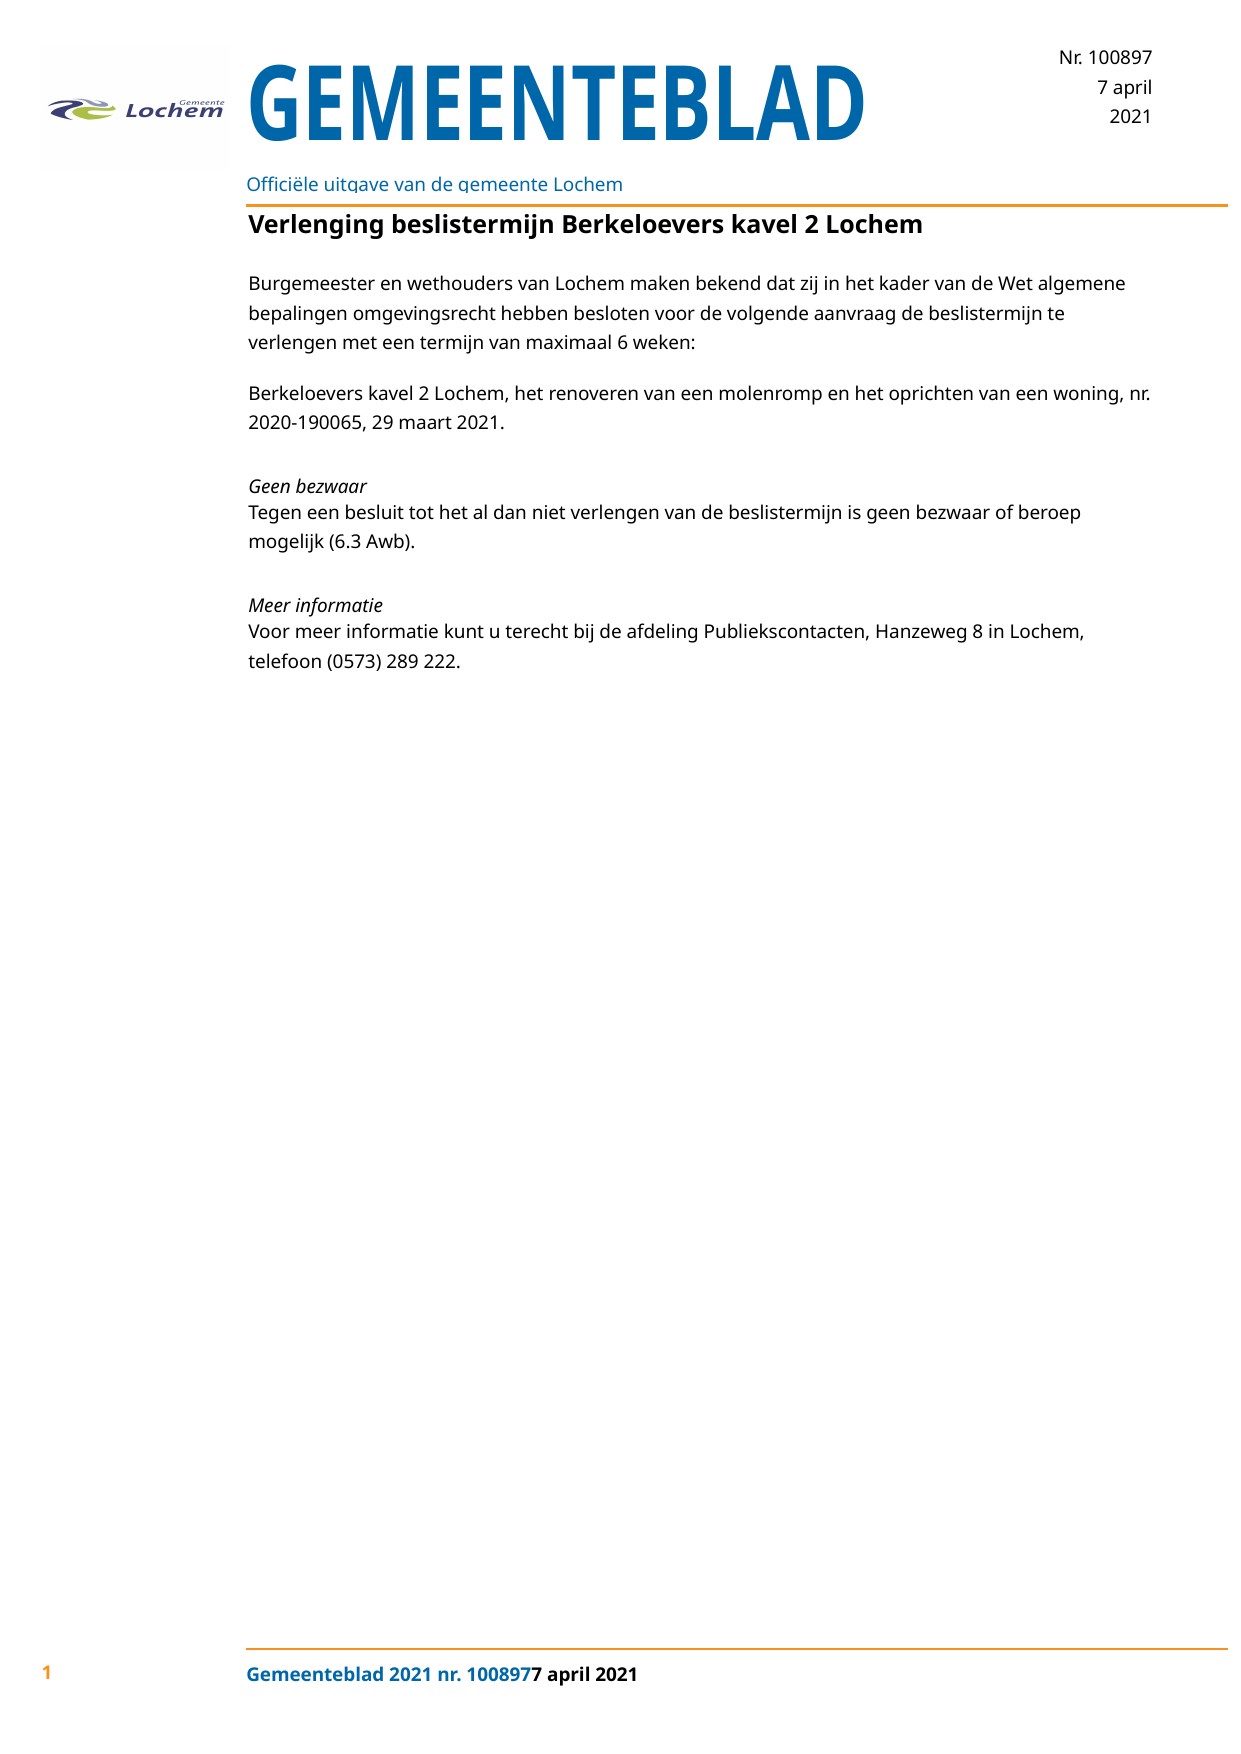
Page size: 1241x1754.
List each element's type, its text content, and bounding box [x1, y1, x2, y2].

picture [41, 47, 231, 172]
text Berkeloevers kavel 2 Lochem, het renoveren van een molenromp en het oprichten van een woning, nr. 2020-190065, 29 maart 2021. [248, 380, 1152, 435]
text Burgemeester en wethouders van Lochem maken bekend dat zij in het kader van de Wet algemene bepalingen omgevingsrecht hebben besloten voor de volgende aanvraag de beslistermijn te verlengen met een termijn van maximaal 6 weken: [248, 270, 1152, 355]
text Voor meer informatie kunt u terecht bij de afdeling Publiekscontacten, Hanzeweg 8 in Lochem, telefoon (0573) 289 222. [248, 618, 1152, 674]
text Geen bezwaar [248, 473, 1152, 499]
text Verlenging beslistermijn Berkeloevers kavel 2 Lochem [248, 207, 1152, 241]
text Tegen een besluit tot het al dan niet verlengen van de beslistermijn is geen bezwaar of beroep mogelijk (6.3 Awb). [248, 499, 1152, 554]
text Meer informatie [248, 593, 1152, 618]
